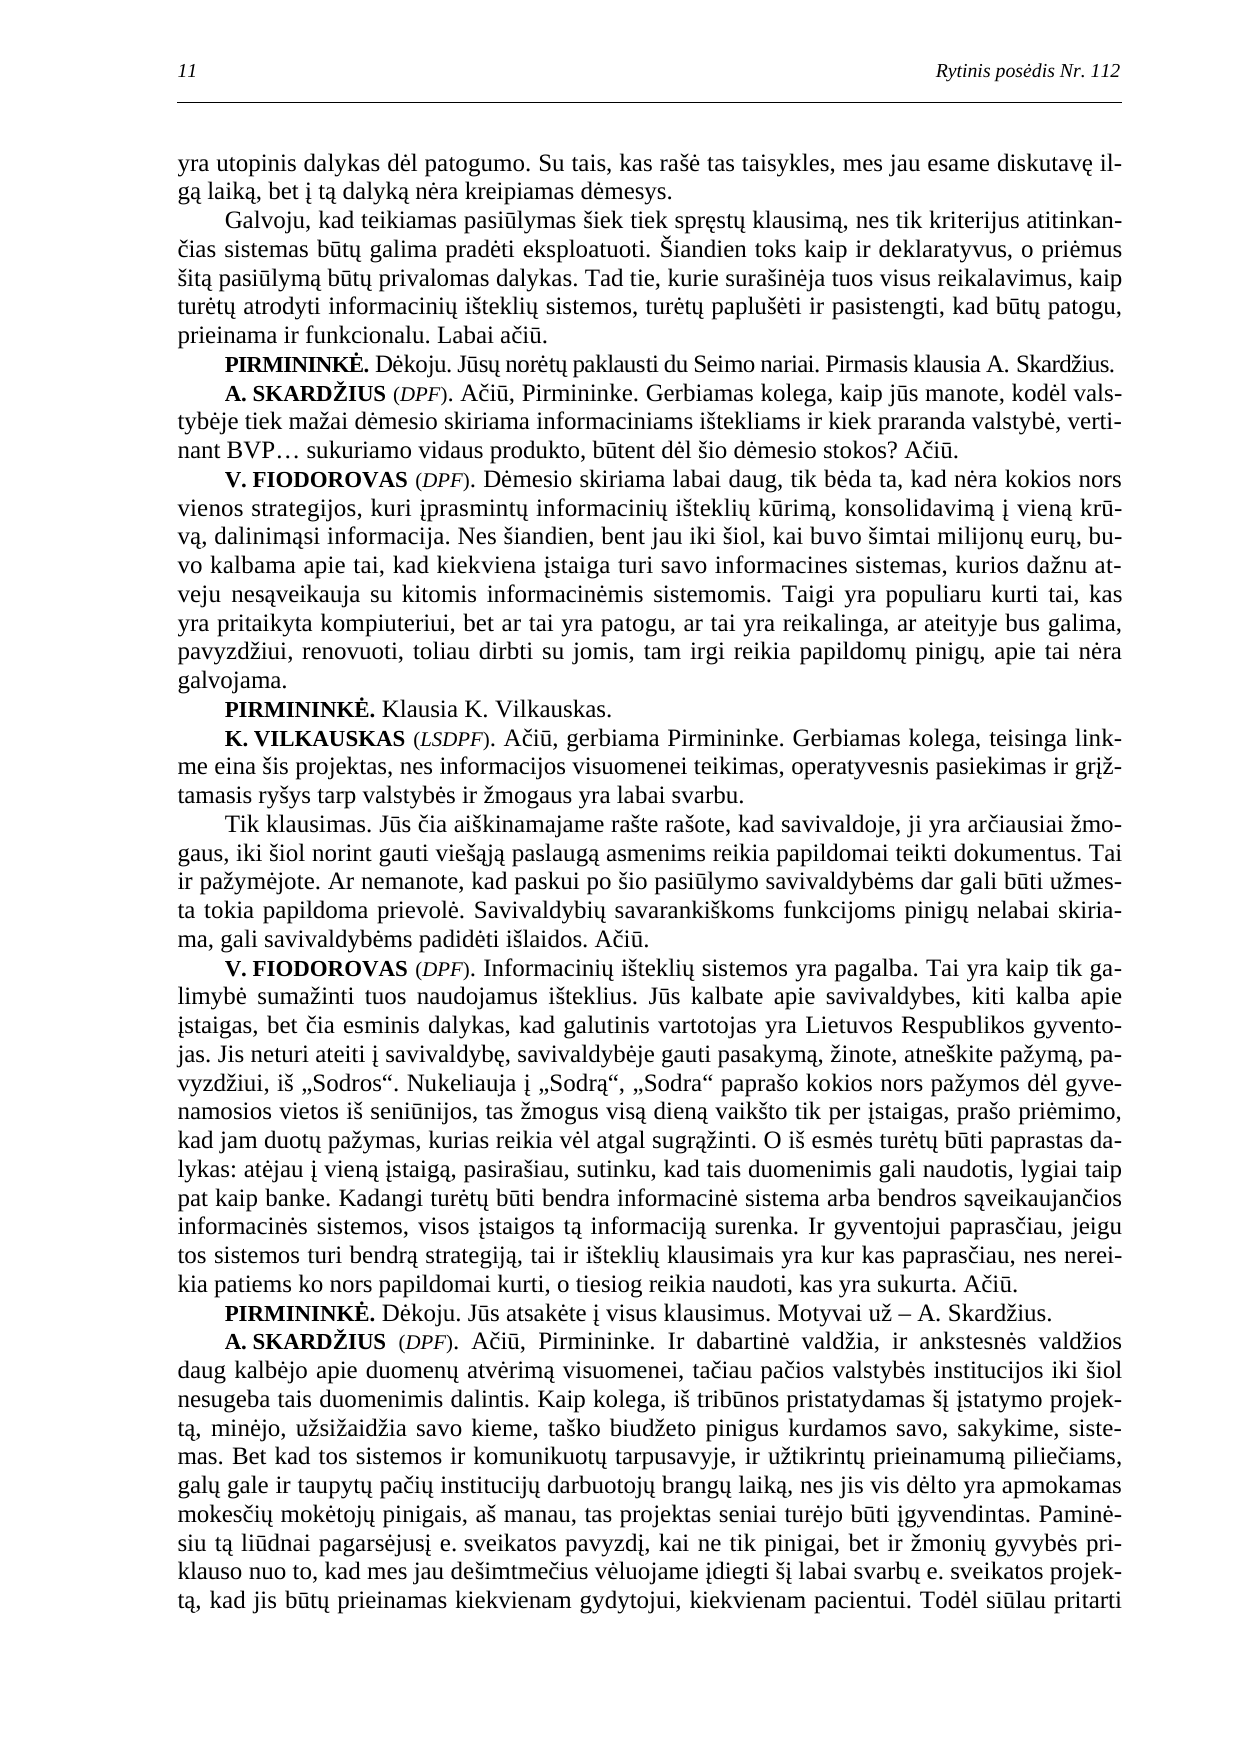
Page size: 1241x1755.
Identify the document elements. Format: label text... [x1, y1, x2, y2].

text V. FIODOROVAS (DPF). Dė­me­sio ski­ria­ma la­bai daug, tik bė­da ta, kad nė­ra ko­kios nors vie­nos stra­te­gi­jos, ku­ri įpras­min­tų in­for­ma­ci­nių iš­tek­lių kū­ri­mą, kon­so­li­da­vi­mą į vie­ną krū­vą, da­li­ni­mą­si in­for­ma­ci­ja. Nes šian­dien, bent jau iki šiol, kai bu­vo šim­tai mi­li­jo­nų eu­rų, bu­vo kal­ba­ma apie tai, kad kiek­vie­na įstai­ga tu­ri sa­vo in­for­ma­ci­nes sis­te­mas, ku­rios daž­nu at­ve­ju ne­są­vei­kau­ja su ki­to­mis in­for­ma­ci­nė­mis sis­te­mo­mis. Tai­gi yra po­pu­lia­ru kur­ti tai, kas yra pri­tai­ky­ta kom­piu­te­riui, bet ar tai yra pa­to­gu, ar tai yra rei­ka­lin­ga, ar at­ei­ty­je bus ga­li­ma, pa­vyz­džiui, re­no­vuo­ti, to­liau dirb­ti su jo­mis, tam ir­gi rei­kia pa­pil­do­mų pi­ni­gų, apie tai nė­ra gal­vo­ja­ma. [177, 464, 1122, 694]
text Tik klau­si­mas. Jūs čia aiš­ki­na­ma­ja­me raš­te ra­šo­te, kad sa­vi­val­do­je, ji yra ar­čiau­siai žmo­gaus, iki šiol no­rint gau­ti vie­šą­ją pa­slau­gą as­me­nims rei­kia pa­pil­do­mai teik­ti do­ku­men­tus. Tai ir pa­žy­mė­jo­te. Ar ne­ma­no­te, kad pas­kui po šio pa­siū­ly­mo sa­vi­val­dy­bėms dar ga­li bū­ti už­mes­ta to­kia pa­pil­do­ma prie­vo­lė. Sa­vi­val­dy­bių sa­va­ran­kiš­koms funk­ci­joms pi­ni­gų ne­la­bai ski­ria­ma, ga­li sa­vi­val­dy­bėms pa­di­dė­ti iš­lai­dos. Ačiū. [177, 809, 1122, 953]
text A. SKARDŽIUS (DPF). Ačiū, Pir­mi­nin­ke. Ger­bia­mas ko­le­ga, kaip jūs ma­no­te, ko­dėl vals­ty­bė­je tiek ma­žai dė­me­sio ski­ria­ma in­for­ma­ci­niams iš­tek­liams ir kiek pra­ran­da vals­ty­bė, ver­ti­nant BVP… su­ku­ria­mo vi­daus pro­duk­to, bū­tent dėl šio dė­me­sio sto­kos? Ačiū. [177, 378, 1122, 464]
text A. SKARDŽIUS (DPF). Ačiū, Pir­mi­nin­ke. Ir da­bar­ti­nė val­džia, ir anks­tes­nės val­džios daug kal­bė­jo apie duo­me­nų at­vė­ri­mą vi­suo­me­nei, ta­čiau pa­čios vals­ty­bės ins­ti­tu­ci­jos iki šiol ne­su­ge­ba tais duo­me­ni­mis da­lin­tis. Kaip ko­le­ga, iš tri­bū­nos pri­sta­ty­da­mas šį įsta­ty­mo pro­jek­tą, mi­nė­jo, už­si­žai­džia sa­vo kie­me, taš­ko biu­dže­to pi­ni­gus kur­da­mos sa­vo, sa­ky­ki­me, sis­te­mas. Bet kad tos sis­te­mos ir ko­mu­ni­kuo­tų tar­pu­sa­vy­je, ir už­tik­rin­tų pri­ei­na­mu­mą pi­lie­čiams, ga­lų ga­le ir tau­py­tų pa­čių ins­ti­tu­ci­jų dar­buo­to­jų bran­gų lai­ką, nes jis vis dėl­to yra ap­mo­ka­mas mo­kes­čių mo­kė­to­jų pi­ni­gais, aš ma­nau, tas pro­jek­tas se­niai tu­rė­jo bū­ti įgy­ven­din­tas. Pa­mi­nė­siu tą liūd­nai pa­gar­sė­ju­sį e. svei­ka­tos pa­vyz­dį, kai ne tik pi­ni­gai, bet ir žmo­nių gy­vy­bės pri­klau­so nuo to, kad mes jau de­šimt­me­čius vė­luo­ja­me įdieg­ti šį la­bai svar­bų e. svei­ka­tos pro­jek­tą, kad jis bū­tų pri­ei­na­mas kiek­vie­nam gy­dy­to­jui, kiek­vie­nam pa­cien­tui. To­dėl siū­lau pri­tar­ti [177, 1326, 1122, 1614]
text PIRMININKĖ. Klau­sia K. Vil­kaus­kas. [177, 694, 1122, 723]
text Gal­vo­ju, kad tei­kia­mas pa­siū­ly­mas šiek tiek spręs­tų klau­si­mą, nes tik kri­te­ri­jus ati­tin­kan­čias sis­te­mas bū­tų ga­li­ma pra­dė­ti eks­plo­a­tuo­ti. Šian­dien toks kaip ir de­kla­ra­ty­vus, o pri­ėmus ši­tą pa­siū­ly­mą bū­tų pri­va­lo­mas da­ly­kas. Tad tie, ku­rie su­ra­ši­nė­ja tuos vi­sus rei­ka­la­vi­mus, kaip tu­rė­tų at­ro­dy­ti in­for­ma­ci­nių iš­tek­lių sis­te­mos, tu­rė­tų pa­plu­šė­ti ir pa­si­steng­ti, kad bū­tų pa­to­gu, pri­ei­na­ma ir funk­cio­na­lu. La­bai ačiū. [177, 205, 1122, 349]
text PIRMININKĖ. Dė­ko­ju. Jūs at­sa­kė­te į vi­sus klau­si­mus. Mo­ty­vai už – A. Skar­džius. [177, 1298, 1122, 1326]
text K. VILKAUSKAS (LSDPF). Ačiū, ger­bia­ma Pir­mi­nin­ke. Ger­bia­mas ko­le­ga, tei­sin­ga lin­k­me ei­na šis pro­jek­tas, nes in­for­ma­ci­jos vi­suo­me­nei tei­ki­mas, ope­ra­ty­ves­nis pa­sie­ki­mas ir grįž­ta­ma­sis ry­šys tarp vals­ty­bės ir žmo­gaus yra la­bai svar­bu. [177, 723, 1122, 809]
text yra uto­pi­nis da­ly­kas dėl pa­to­gu­mo. Su tais, kas ra­šė tas tai­syk­les, mes jau esa­me dis­ku­ta­vę il­gą lai­ką, bet į tą da­ly­ką nė­ra krei­pia­mas dė­me­sys. [177, 148, 1122, 205]
text V. FIODOROVAS (DPF). In­for­ma­ci­nių iš­tek­lių sis­te­mos yra pa­gal­ba. Tai yra kaip tik ga­li­my­bė su­ma­žin­ti tuos nau­do­ja­mus iš­tek­lius. Jūs kal­ba­te apie sa­vi­val­dy­bes, ki­ti kal­ba apie įstai­gas, bet čia es­mi­nis da­ly­kas, kad ga­lu­ti­nis var­to­to­jas yra Lie­tu­vos Res­pub­li­kos gy­ven­to­jas. Jis ne­tu­ri at­ei­ti į sa­vi­val­dy­bę, sa­vi­val­dy­bė­je gau­ti pa­sa­ky­mą, ži­no­te, at­neš­ki­te pa­žy­mą, pa­vyz­džiui, iš „Sod­ros“. Nu­ke­liau­ja į „Sod­rą“, „Sod­ra“ pa­pra­šo ko­kios nors pa­žy­mos dėl gy­ve­na­mo­sios vie­tos iš se­niū­ni­jos, tas žmo­gus vi­są die­ną vaikš­to tik per įstai­gas, pra­šo pri­ėmi­mo, kad jam duo­tų pa­žy­mas, ku­rias rei­kia vėl at­gal su­grą­žin­ti. O iš es­mės tu­rė­tų bū­ti pa­pras­tas da­ly­kas: at­ėjau į vie­ną įstai­gą, pa­si­ra­šiau, su­tin­ku, kad tais duo­me­ni­mis ga­li nau­do­tis, ly­giai taip pat kaip ban­ke. Ka­dan­gi tu­rė­tų bū­ti ben­dra in­for­ma­ci­nė sis­te­ma ar­ba ben­dros są­vei­kau­jan­čios in­for­ma­ci­nės sis­te­mos, vi­sos įstai­gos tą in­for­ma­ci­ją su­ren­ka. Ir gy­ven­to­jui pa­pras­čiau, jei­gu tos sis­te­mos tu­ri ben­drą stra­te­gi­ją, tai ir iš­tek­lių klau­si­mais yra kur kas pa­pras­čiau, nes ne­rei­kia pa­tiems ko nors pa­pil­do­mai kur­ti, o tie­siog rei­kia nau­do­ti, kas yra su­kur­ta. Ačiū. [177, 953, 1122, 1298]
text PIRMININKĖ. Dė­ko­ju. Jū­sų no­rė­tų pa­klaus­ti du Sei­mo na­riai. Pir­ma­sis klau­sia A. Skardžius. [177, 349, 1122, 378]
